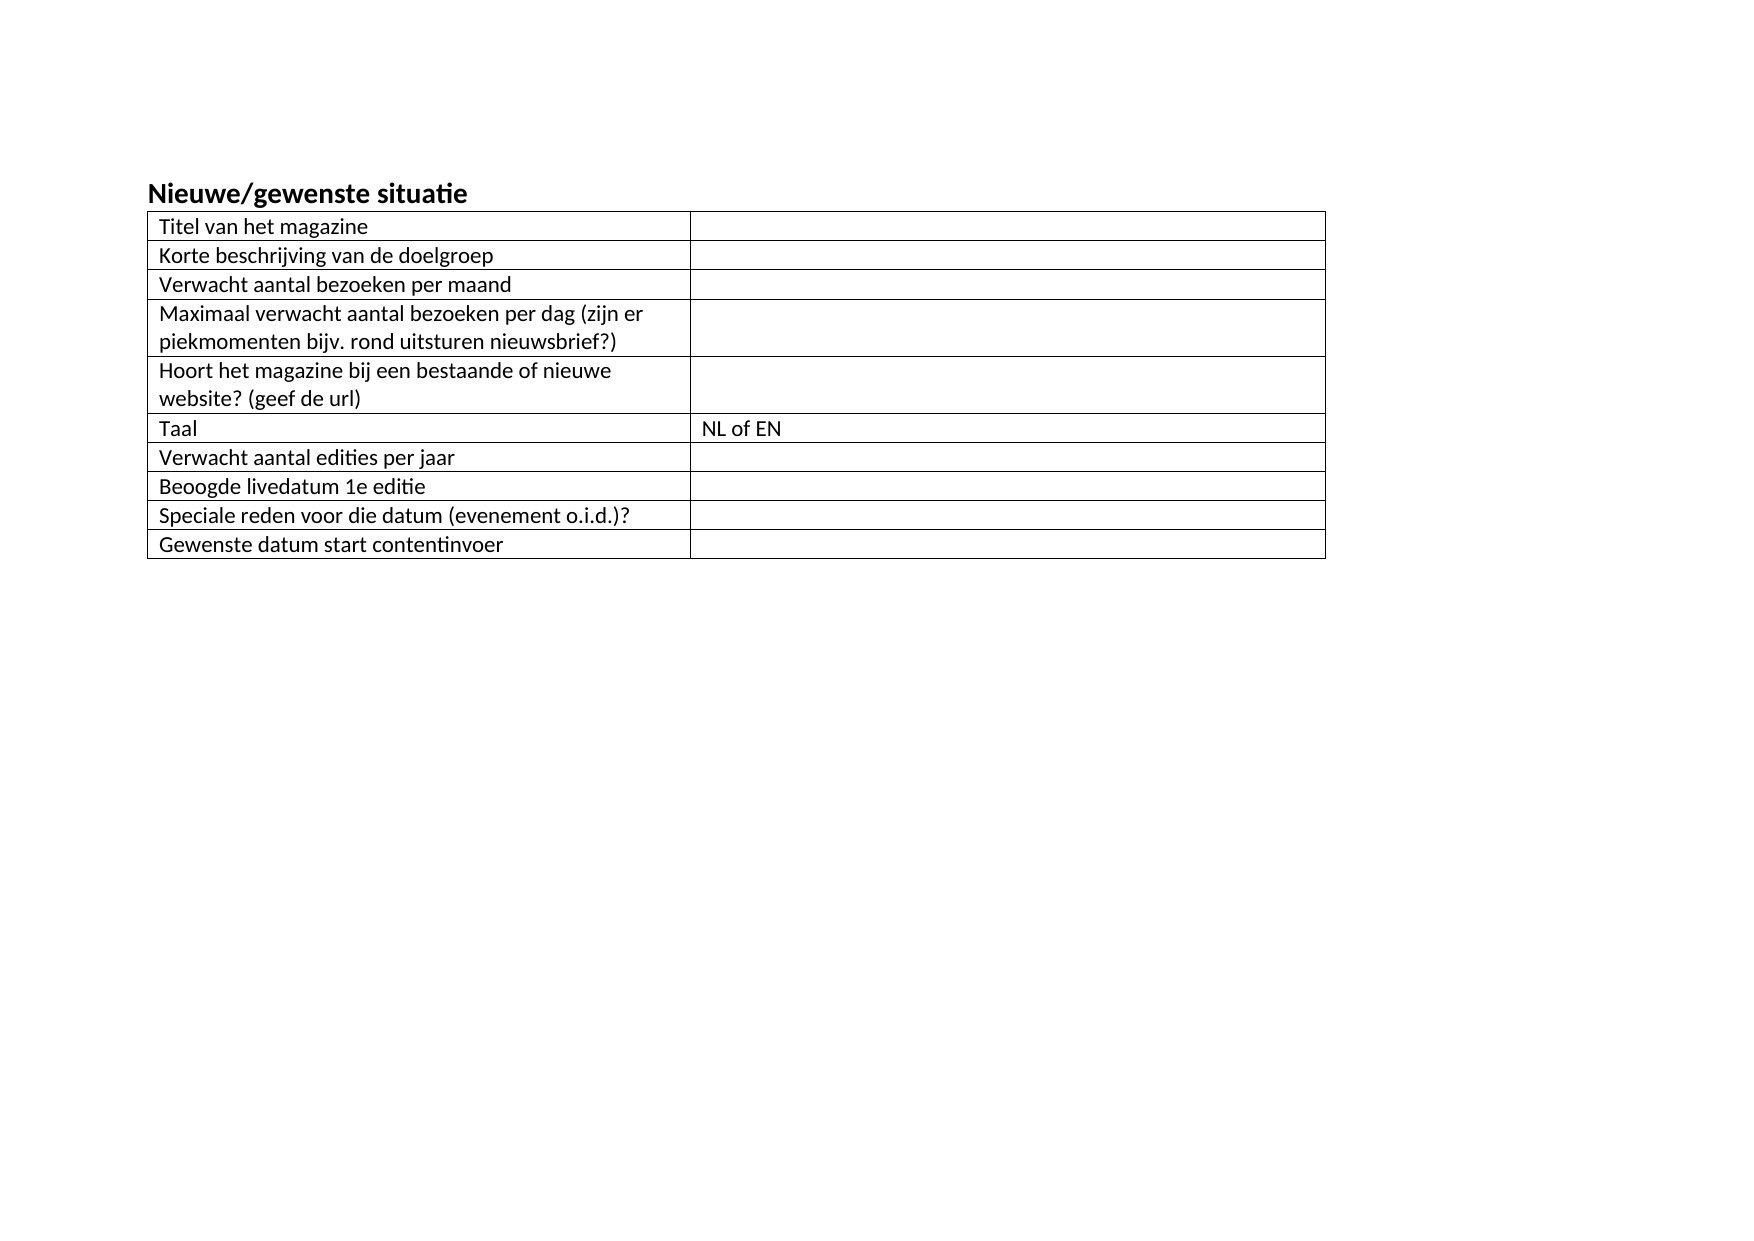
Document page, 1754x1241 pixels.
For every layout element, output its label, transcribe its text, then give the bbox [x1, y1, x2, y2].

table_cell Maximaal verwacht aantal bezoeken per dag (zijn er piekmomenten bijv. rond uitsturen nieuwsbrief?) [148, 300, 690, 356]
table_cell [691, 530, 1325, 558]
table_cell Speciale reden voor die datum (evenement o.i.d.)? [148, 501, 690, 529]
table_cell [691, 501, 1325, 529]
table_cell Taal [148, 414, 690, 442]
table_cell Beoogde livedatum 1e editie [148, 472, 690, 500]
table_cell Verwacht aantal bezoeken per maand [148, 270, 690, 298]
table_cell [691, 270, 1325, 298]
table_cell [691, 300, 1325, 356]
table_cell NL of EN [691, 414, 1325, 442]
table_header Titel van het magazine [148, 212, 690, 240]
subtitle Nieuwe/gewenste situatie [148, 176, 1606, 211]
table_cell Hoort het magazine bij een bestaande of nieuwe website? (geef de url) [148, 357, 690, 413]
table_cell [691, 241, 1325, 269]
table_cell [691, 443, 1325, 471]
table_header [691, 212, 1325, 240]
table_cell [691, 357, 1325, 413]
table_cell Verwacht aantal edities per jaar [148, 443, 690, 471]
table_cell Korte beschrijving van de doelgroep [148, 241, 690, 269]
table_cell [691, 472, 1325, 500]
table_cell Gewenste datum start contentinvoer [148, 530, 690, 558]
